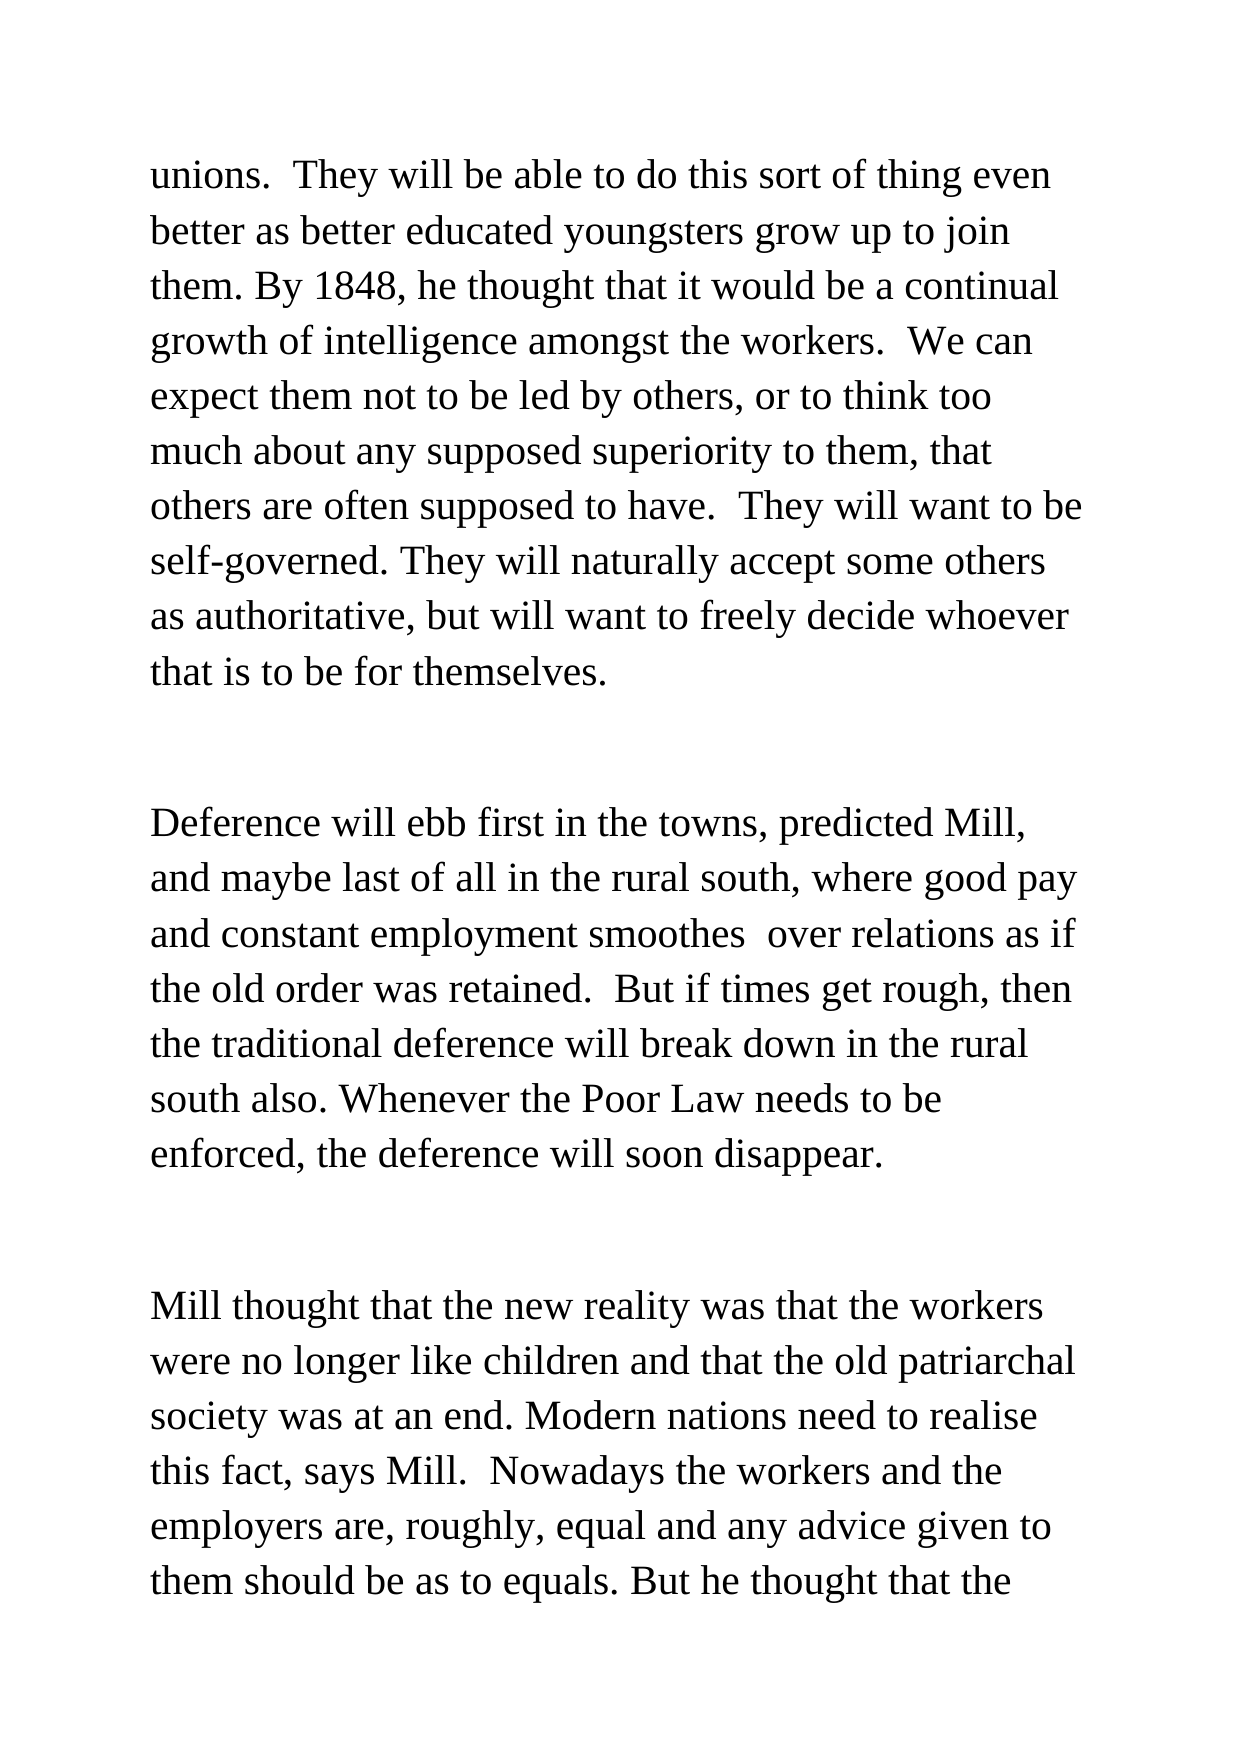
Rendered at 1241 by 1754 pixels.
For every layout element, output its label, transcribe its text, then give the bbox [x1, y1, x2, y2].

text unions. They will be able to do this sort of thing even better as better educated youngsters grow up to join them. By 1848, he thought that it would be a continual growth of intelligence amongst the workers. We can expect them not to be led by others, or to think too much about any supposed superiority to them, that others are often supposed to have. They will want to be self-governed. They will naturally accept some others as authoritative, but will want to freely decide whoever that is to be for themselves. [150, 150, 1090, 694]
text Deference will ebb first in the towns, predicted Mill, and maybe last of all in the rural south, where good pay and constant employment smoothes over relations as if the old order was retained. But if times get rough, then the traditional deference will break down in the rural south also. Whenever the Poor Law needs to be enforced, the deference will soon disappear. [150, 798, 1090, 1176]
text Mill thought that the new reality was that the workers were no longer like children and that the old patriarchal society was at an end. Modern nations need to realise this fact, says Mill. Nowadays the workers and the employers are, roughly, equal and any advice given to them should be as to equals. But he thought that the [150, 1280, 1090, 1604]
